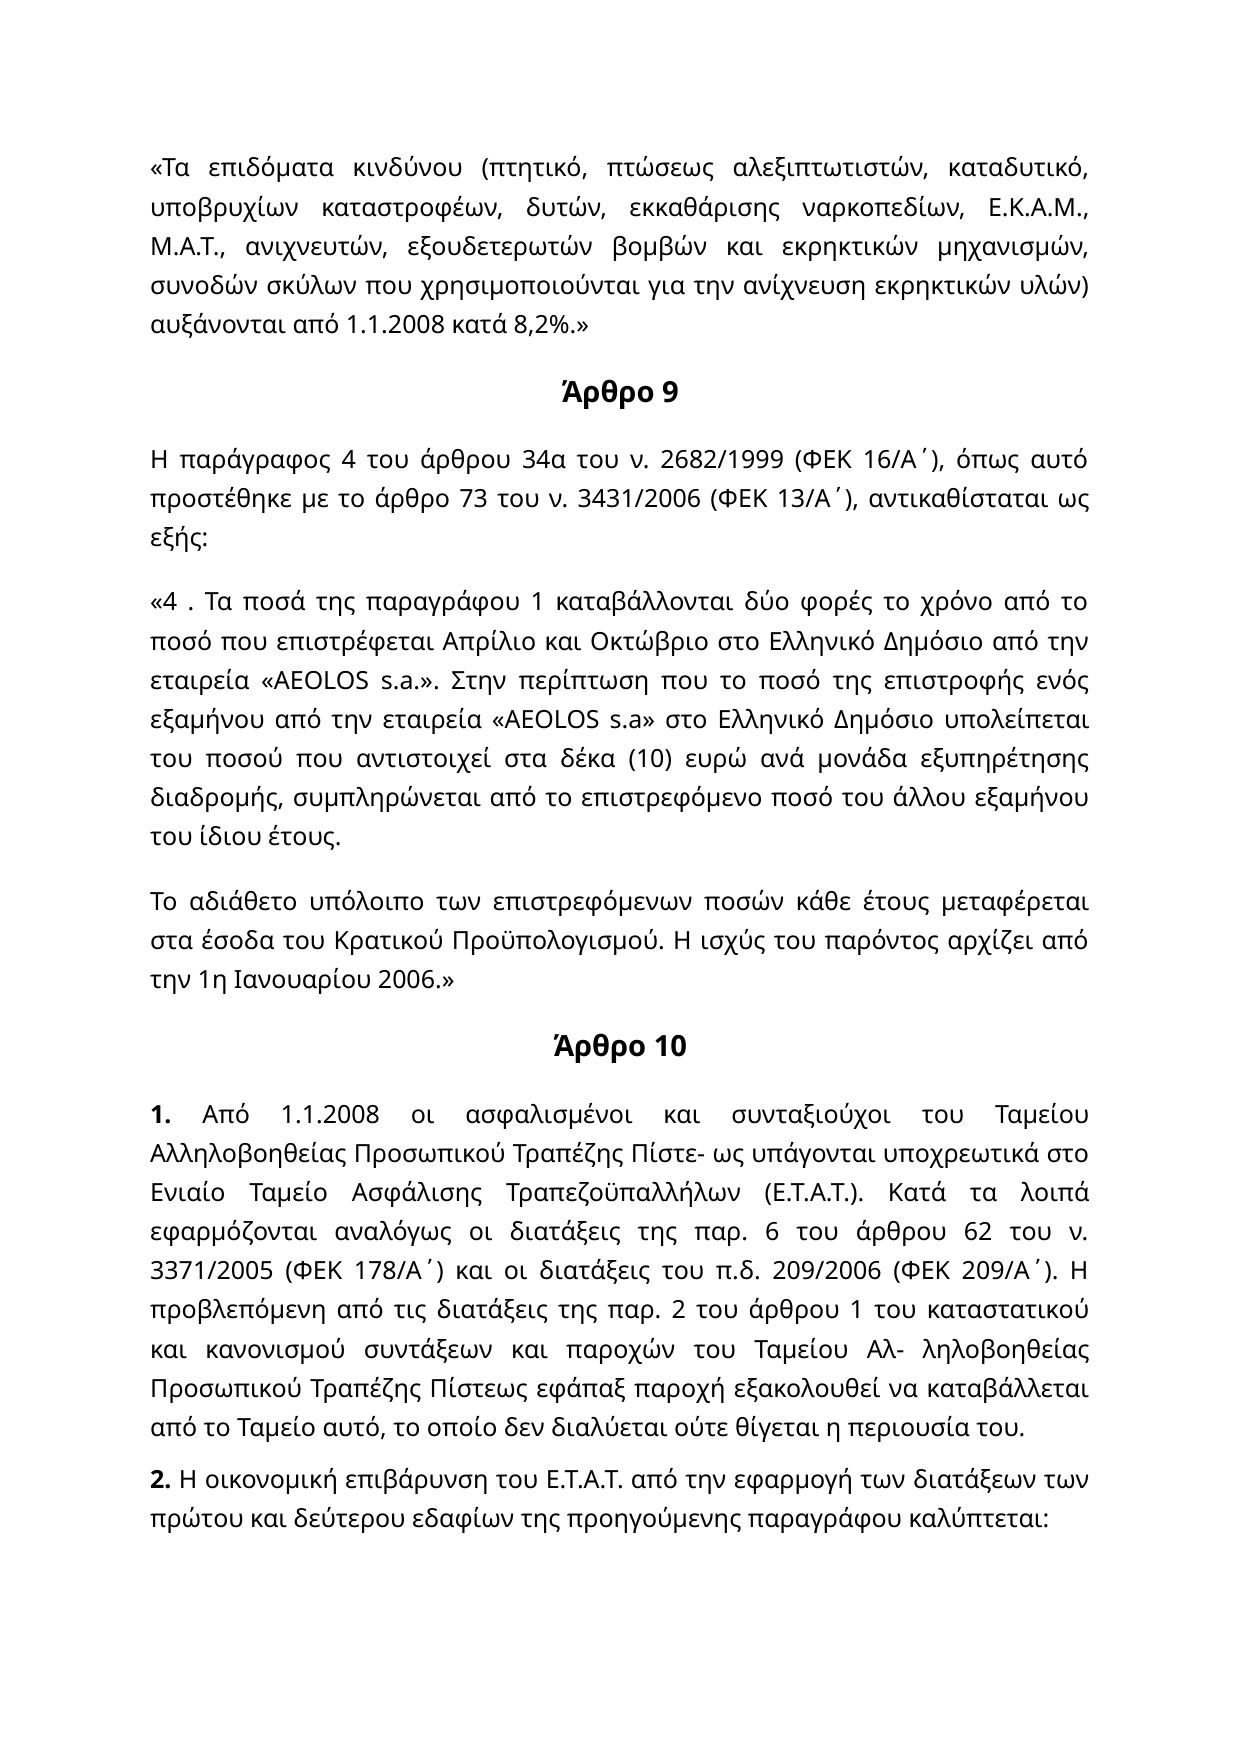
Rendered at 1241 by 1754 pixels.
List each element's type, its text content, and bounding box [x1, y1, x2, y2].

subtitle Άρθρο 9 [150, 371, 1090, 411]
text 1. Από 1.1.2008 οι ασφαλισμένοι και συνταξιούχοι του Ταμείου Αλληλοβοηθείας Προσωπικού Τραπέζης Πίστε- ως υπάγονται υποχρεωτικά στο Ενιαίο Ταμείο Ασφάλισης Τραπεζοϋπαλλήλων (Ε.Τ.Α.Τ.). Κατά τα λοιπά εφαρμόζονται αναλόγως οι διατάξεις της παρ. 6 του άρθρου 62 του ν. 3371/2005 (ΦΕΚ 178/Α΄) και οι διατάξεις του π.δ. 209/2006 (ΦΕΚ 209/Α΄). Η προβλεπόμενη από τις διατάξεις της παρ. 2 του άρθρου 1 του καταστατικού και κανονισμού συντάξεων και παροχών του Ταμείου Αλ- ληλοβοηθείας Προσωπικού Τραπέζης Πίστεως εφάπαξ παροχή εξακολουθεί να καταβάλλεται από το Ταμείο αυτό, το οποίο δεν διαλύεται ούτε θίγεται η περιουσία του. [150, 1096, 1090, 1444]
text Η παράγραφος 4 του άρθρου 34α του ν. 2682/1999 (ΦΕΚ 16/Α΄), όπως αυτό προστέθηκε με το άρθρο 73 του ν. 3431/2006 (ΦΕΚ 13/Α΄), αντικαθίσταται ως εξής: [150, 441, 1090, 554]
text 2. Η οικονομική επιβάρυνση του Ε.Τ.Α.Τ. από την εφαρμογή των διατάξεων των πρώτου και δεύτερου εδαφίων της προηγούμενης παραγράφου καλύπτεται: [150, 1461, 1090, 1534]
subtitle Άρθρο 10 [150, 1026, 1090, 1065]
text «4 . Τα ποσά της παραγράφου 1 καταβάλλονται δύο φορές το χρόνο από το ποσό που επιστρέφεται Απρίλιο και Οκτώβριο στο Ελληνικό Δημόσιο από την εταιρεία «AEOLOS s.a.». Στην περίπτωση που το ποσό της επιστροφής ενός εξαμήνου από την εταιρεία «AEOLOS s.a» στο Ελληνικό Δημόσιο υπολείπεται του ποσού που αντιστοιχεί στα δέκα (10) ευρώ ανά μονάδα εξυπηρέτησης διαδρομής, συμπληρώνεται από το επιστρεφόμενο ποσό του άλλου εξαμήνου του ίδιου έτους. [150, 584, 1090, 853]
text Το αδιάθετο υπόλοιπο των επιστρεφόμενων ποσών κάθε έτους μεταφέρεται στα έσοδα του Κρατικού Προϋπολογισμού. Η ισχύς του παρόντος αρχίζει από την 1η Ιανουαρίου 2006.» [150, 883, 1090, 996]
text «Τα επιδόματα κινδύνου (πτητικό, πτώσεως αλεξιπτωτιστών, καταδυτικό, υποβρυχίων καταστροφέων, δυτών, εκκαθάρισης ναρκοπεδίων, Ε.Κ.Α.Μ., Μ.Α.Τ., ανιχνευτών, εξουδετερωτών βομβών και εκρηκτικών μηχανισμών, συνοδών σκύλων που χρησιμοποιούνται για την ανίχνευση εκρηκτικών υλών) αυξάνονται από 1.1.2008 κατά 8,2%.» [150, 150, 1090, 341]
